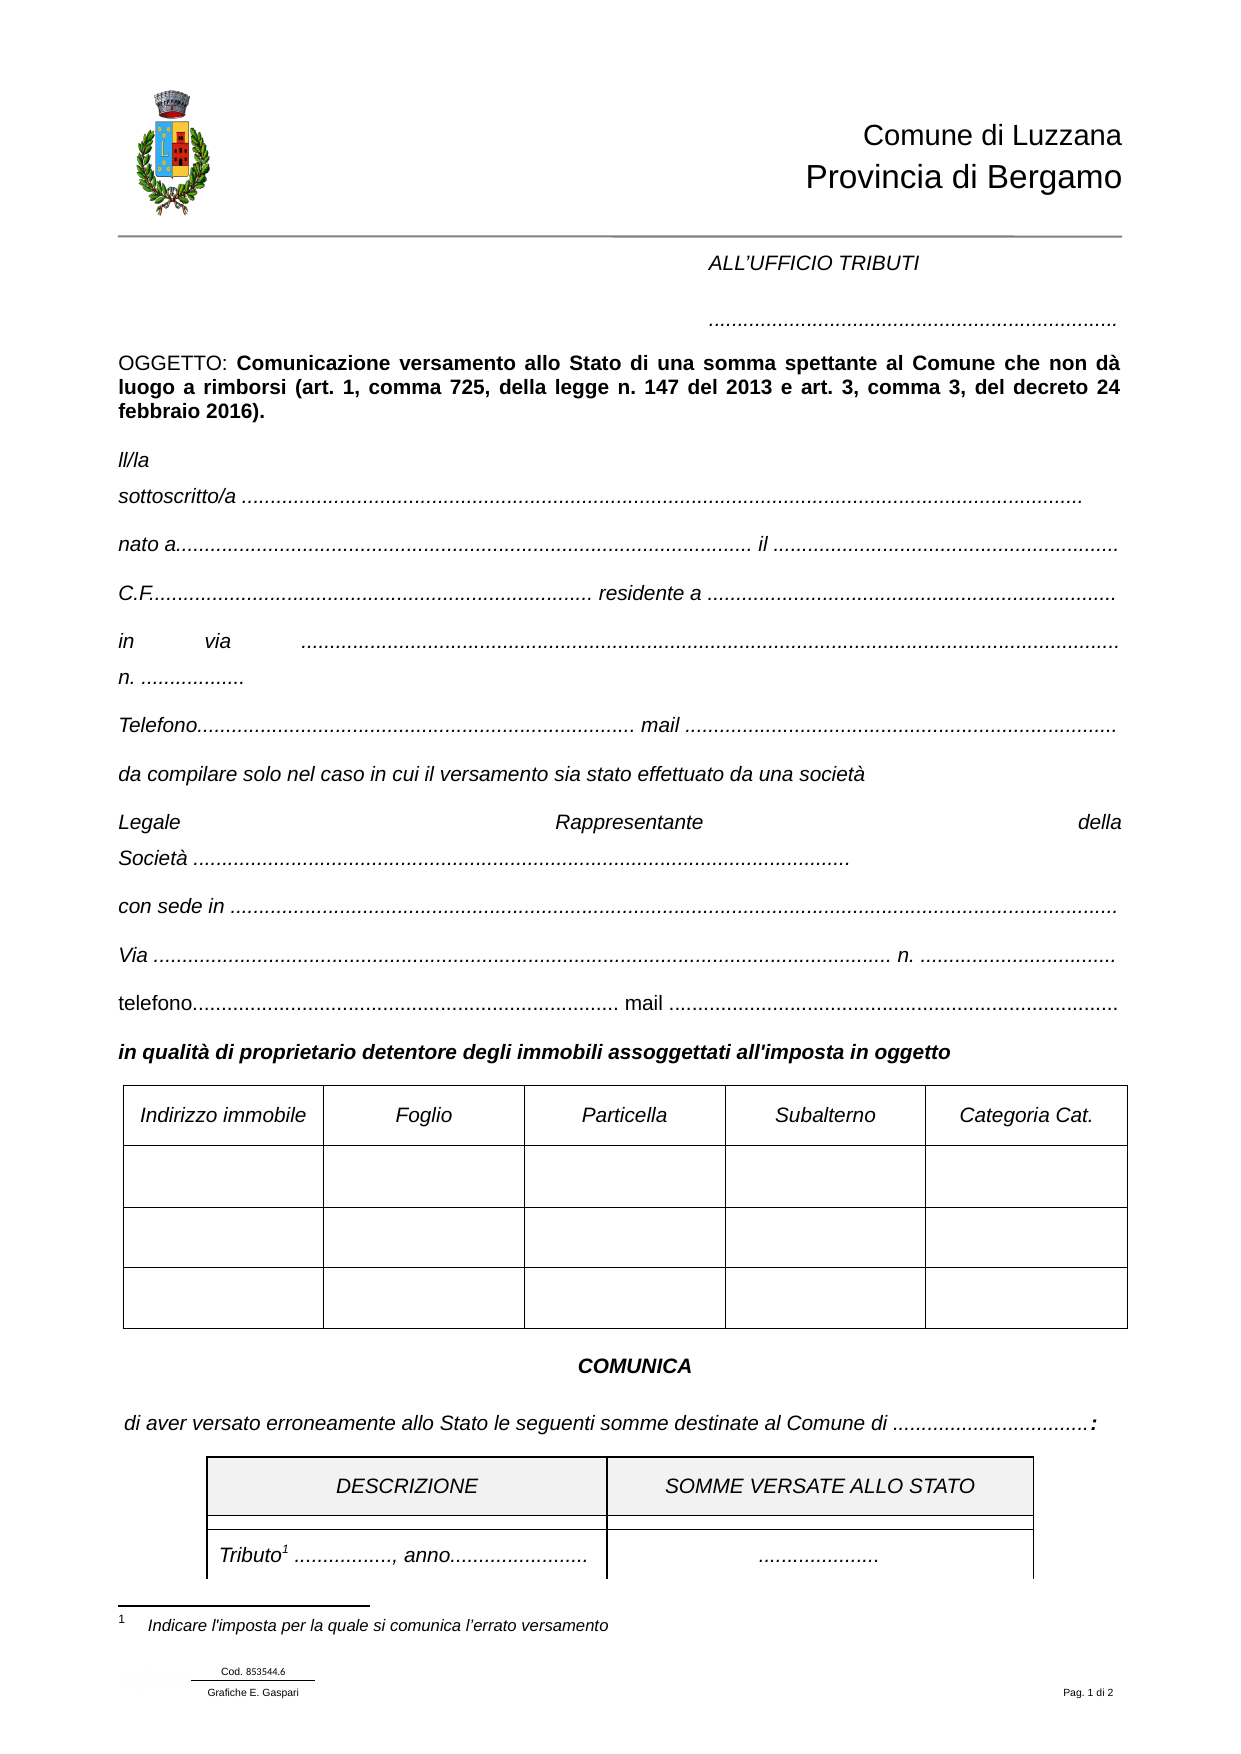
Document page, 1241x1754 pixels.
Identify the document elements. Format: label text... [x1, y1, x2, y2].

table_cell [124, 1208, 323, 1267]
text telefono.......................................................................... mail .............................................................................. [118, 991, 1122, 1015]
table_cell [926, 1268, 1127, 1328]
table_header Indirizzo immobile [124, 1086, 323, 1145]
table_header Categoria Cat. [926, 1086, 1127, 1145]
table_cell [324, 1208, 524, 1267]
table_cell [726, 1268, 925, 1328]
text COMUNICA [118, 1354, 1122, 1378]
text in qualità di proprietario detentore degli immobili assoggettati all'imposta in oggetto [118, 1040, 1093, 1064]
text in via .............................................................................................................................................. n. .................. [118, 629, 1122, 689]
table_cell [525, 1208, 725, 1267]
table_cell [124, 1146, 323, 1206]
text C.F............................................................................. residente a ....................................................................... [118, 580, 1122, 604]
text da compilare solo nel caso in cui il versamento sia stato effettuato da una società [118, 762, 1122, 786]
table_header Foglio [324, 1086, 524, 1145]
table_cell [208, 1516, 606, 1529]
text nato a.................................................................................................... il ............................................................ [118, 532, 1122, 556]
text Provincia di Bergamo [224, 157, 1122, 195]
table_cell [324, 1268, 524, 1328]
table_cell [926, 1208, 1127, 1267]
text ALL’UFFICIO TRIBUTI [709, 251, 1122, 275]
text di aver versato erroneamente allo Stato le seguenti somme destinate al Comune di ..................................: [118, 1411, 1122, 1435]
picture [122, 87, 224, 219]
table_header DESCRIZIONE [208, 1458, 606, 1515]
table_cell ..................... [608, 1530, 1033, 1579]
table_header Subalterno [726, 1086, 925, 1145]
table_cell [608, 1516, 1033, 1529]
text Telefono............................................................................ mail ........................................................................... [118, 713, 1122, 737]
table_cell [124, 1268, 323, 1328]
text OGGETTO: Comunicazione versamento allo Stato di una somma spettante al Comune che non dà luogo a rimborsi (art. 1, comma 725, della legge n. 147 del 2013 e art. 3, comma 3, del decreto 24 febbraio 2016). [118, 351, 1122, 422]
text con sede in .......................................................................................................................................................... [118, 894, 1122, 918]
table_cell [324, 1146, 524, 1206]
table_cell [726, 1208, 925, 1267]
text ....................................................................... [709, 307, 1122, 331]
table_cell [726, 1146, 925, 1206]
text Legale Rappresentante della Società .................................................................................................................. [118, 810, 1122, 870]
table_header Particella [525, 1086, 725, 1145]
table_cell [525, 1268, 725, 1328]
table_header SOMME VERSATE ALLO STATO [608, 1458, 1033, 1515]
text ll/la sottoscritto/a .................................................................................................................................................. [118, 447, 1122, 507]
table_cell Tributo ................., anno........................ [208, 1530, 606, 1579]
text Comune di Luzzana [224, 118, 1122, 152]
text Via ................................................................................................................................ n. .................................. [118, 943, 1122, 967]
table_cell [525, 1146, 725, 1206]
table_cell [926, 1146, 1127, 1206]
